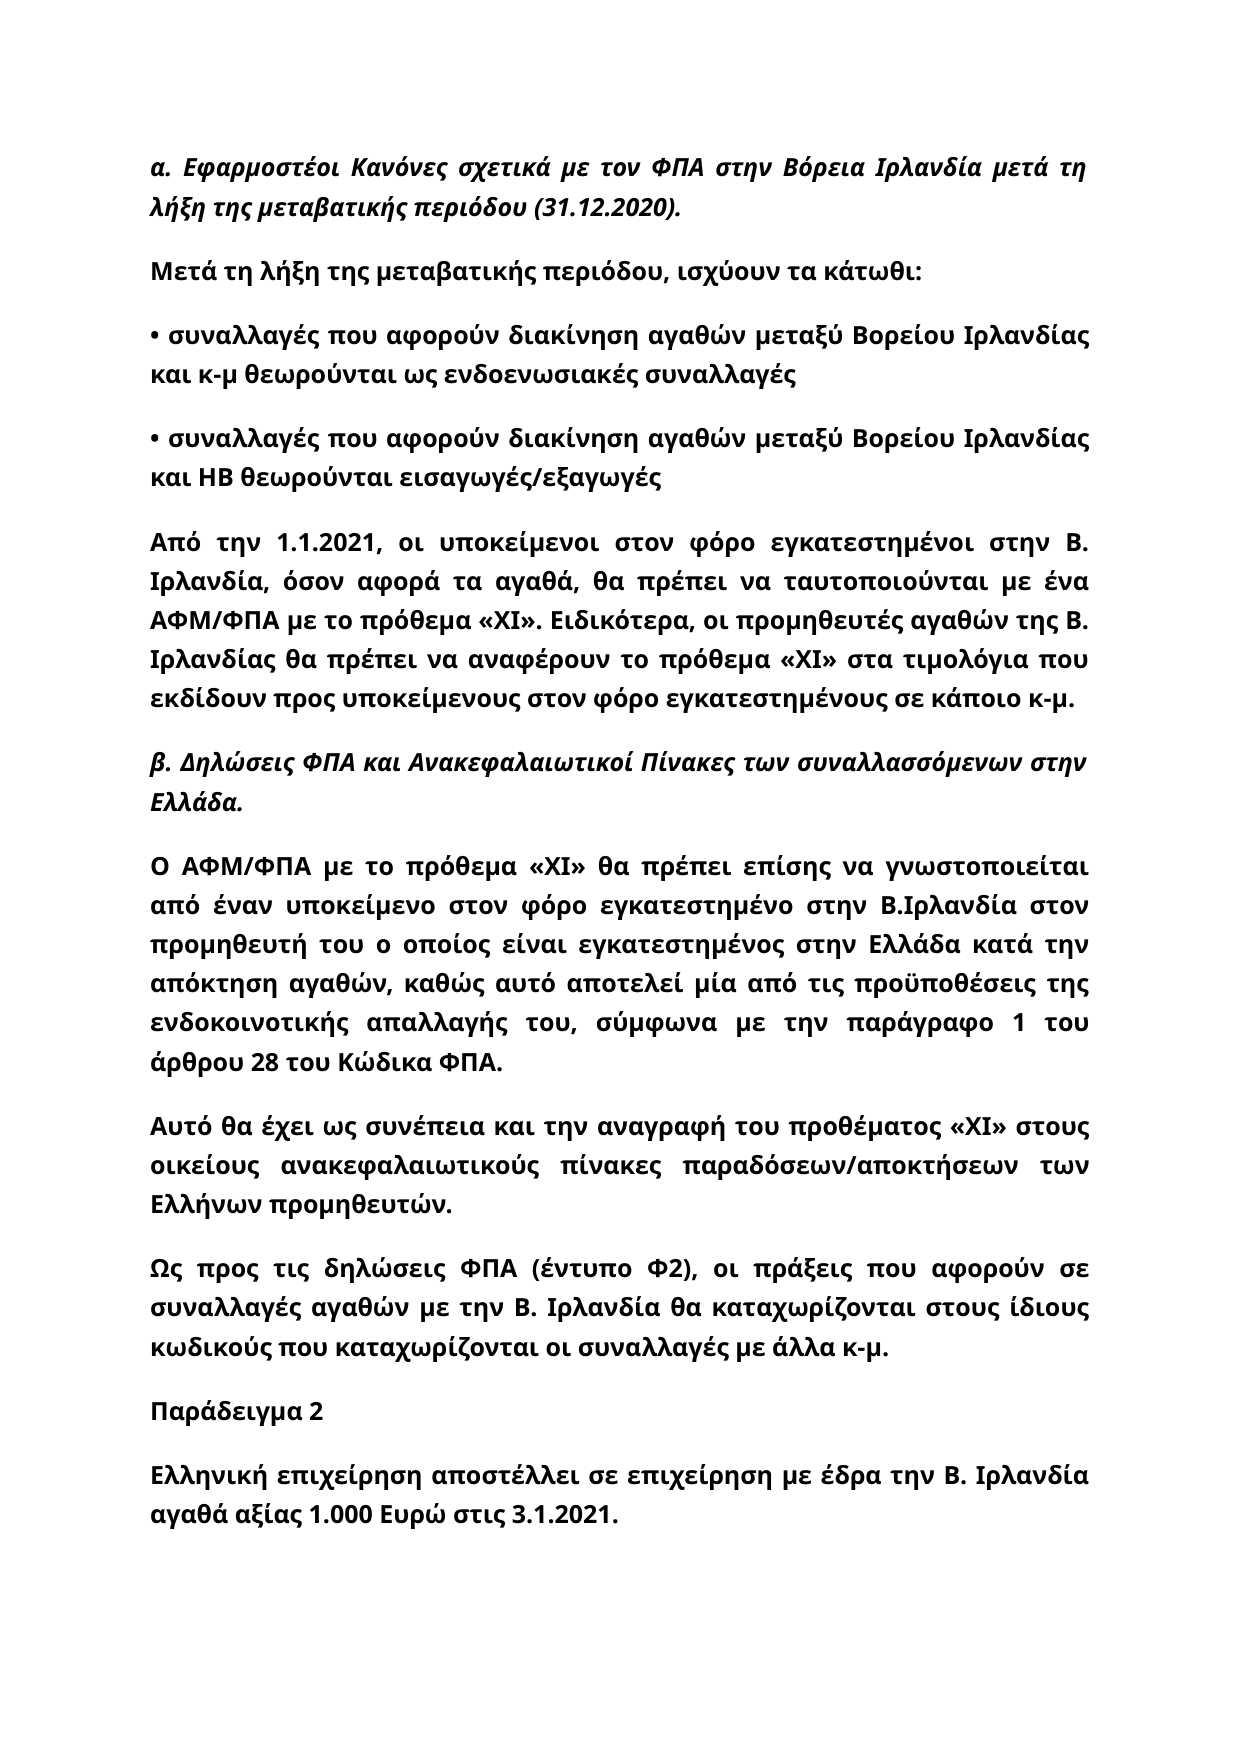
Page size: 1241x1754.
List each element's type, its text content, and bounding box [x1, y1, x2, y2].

text α. Εφαρμοστέοι Κανόνες σχετικά με τον ΦΠΑ στην Βόρεια Ιρλανδία μετά τη λήξη της μεταβατικής περιόδου (31.12.2020). [150, 150, 1090, 223]
text • συναλλαγές που αφορούν διακίνηση αγαθών μεταξύ Βορείου Ιρλανδίας και κ-μ θεωρούνται ως ενδοενωσιακές συναλλαγές [150, 317, 1090, 391]
text • συναλλαγές που αφορούν διακίνηση αγαθών μεταξύ Βορείου Ιρλανδίας και ΗΒ θεωρούνται εισαγωγές/εξαγωγές [150, 421, 1090, 494]
text Μετά τη λήξη της μεταβατικής περιόδου, ισχύουν τα κάτωθι: [150, 253, 1090, 287]
text Αυτό θα έχει ως συνέπεια και την αναγραφή του προθέματος «XI» στους οικείους ανακεφαλαιωτικούς πίνακες παραδόσεων/αποκτήσεων των Ελλήνων προμηθευτών. [150, 1108, 1090, 1221]
text β. Δηλώσεις ΦΠΑ και Ανακεφαλαιωτικοί Πίνακες των συναλλασσόμενων στην Ελλάδα. [150, 745, 1090, 818]
text Ελληνική επιχείρηση αποστέλλει σε επιχείρηση με έδρα την Β. Ιρλανδία αγαθά αξίας 1.000 Ευρώ στις 3.1.2021. [150, 1457, 1090, 1531]
text Ως προς τις δηλώσεις ΦΠΑ (έντυπο Φ2), οι πράξεις που αφορούν σε συναλλαγές αγαθών με την Β. Ιρλανδία θα καταχωρίζονται στους ίδιους κωδικούς που καταχωρίζονται οι συναλλαγές με άλλα κ-μ. [150, 1251, 1090, 1363]
text Παράδειγμα 2 [150, 1393, 1090, 1427]
text Από την 1.1.2021, οι υποκείμενοι στον φόρο εγκατεστημένοι στην Β. Ιρλανδία, όσον αφορά τα αγαθά, θα πρέπει να ταυτοποιούνται με ένα ΑΦΜ/ΦΠΑ με το πρόθεμα «XI». Ειδικότερα, οι προμηθευτές αγαθών της Β. Ιρλανδίας θα πρέπει να αναφέρουν το πρόθεμα «XI» στα τιμολόγια που εκδίδουν προς υποκείμενους στον φόρο εγκατεστημένους σε κάποιο κ-μ. [150, 524, 1090, 715]
text Ο ΑΦΜ/ΦΠΑ με το πρόθεμα «XI» θα πρέπει επίσης να γνωστοποιείται από έναν υποκείμενο στον φόρο εγκατεστημένο στην Β.Ιρλανδία στον προμηθευτή του ο οποίος είναι εγκατεστημένος στην Ελλάδα κατά την απόκτηση αγαθών, καθώς αυτό αποτελεί μία από τις προϋποθέσεις της ενδοκοινοτικής απαλλαγής του, σύμφωνα με την παράγραφο 1 του άρθρου 28 του Κώδικα ΦΠΑ. [150, 848, 1090, 1078]
